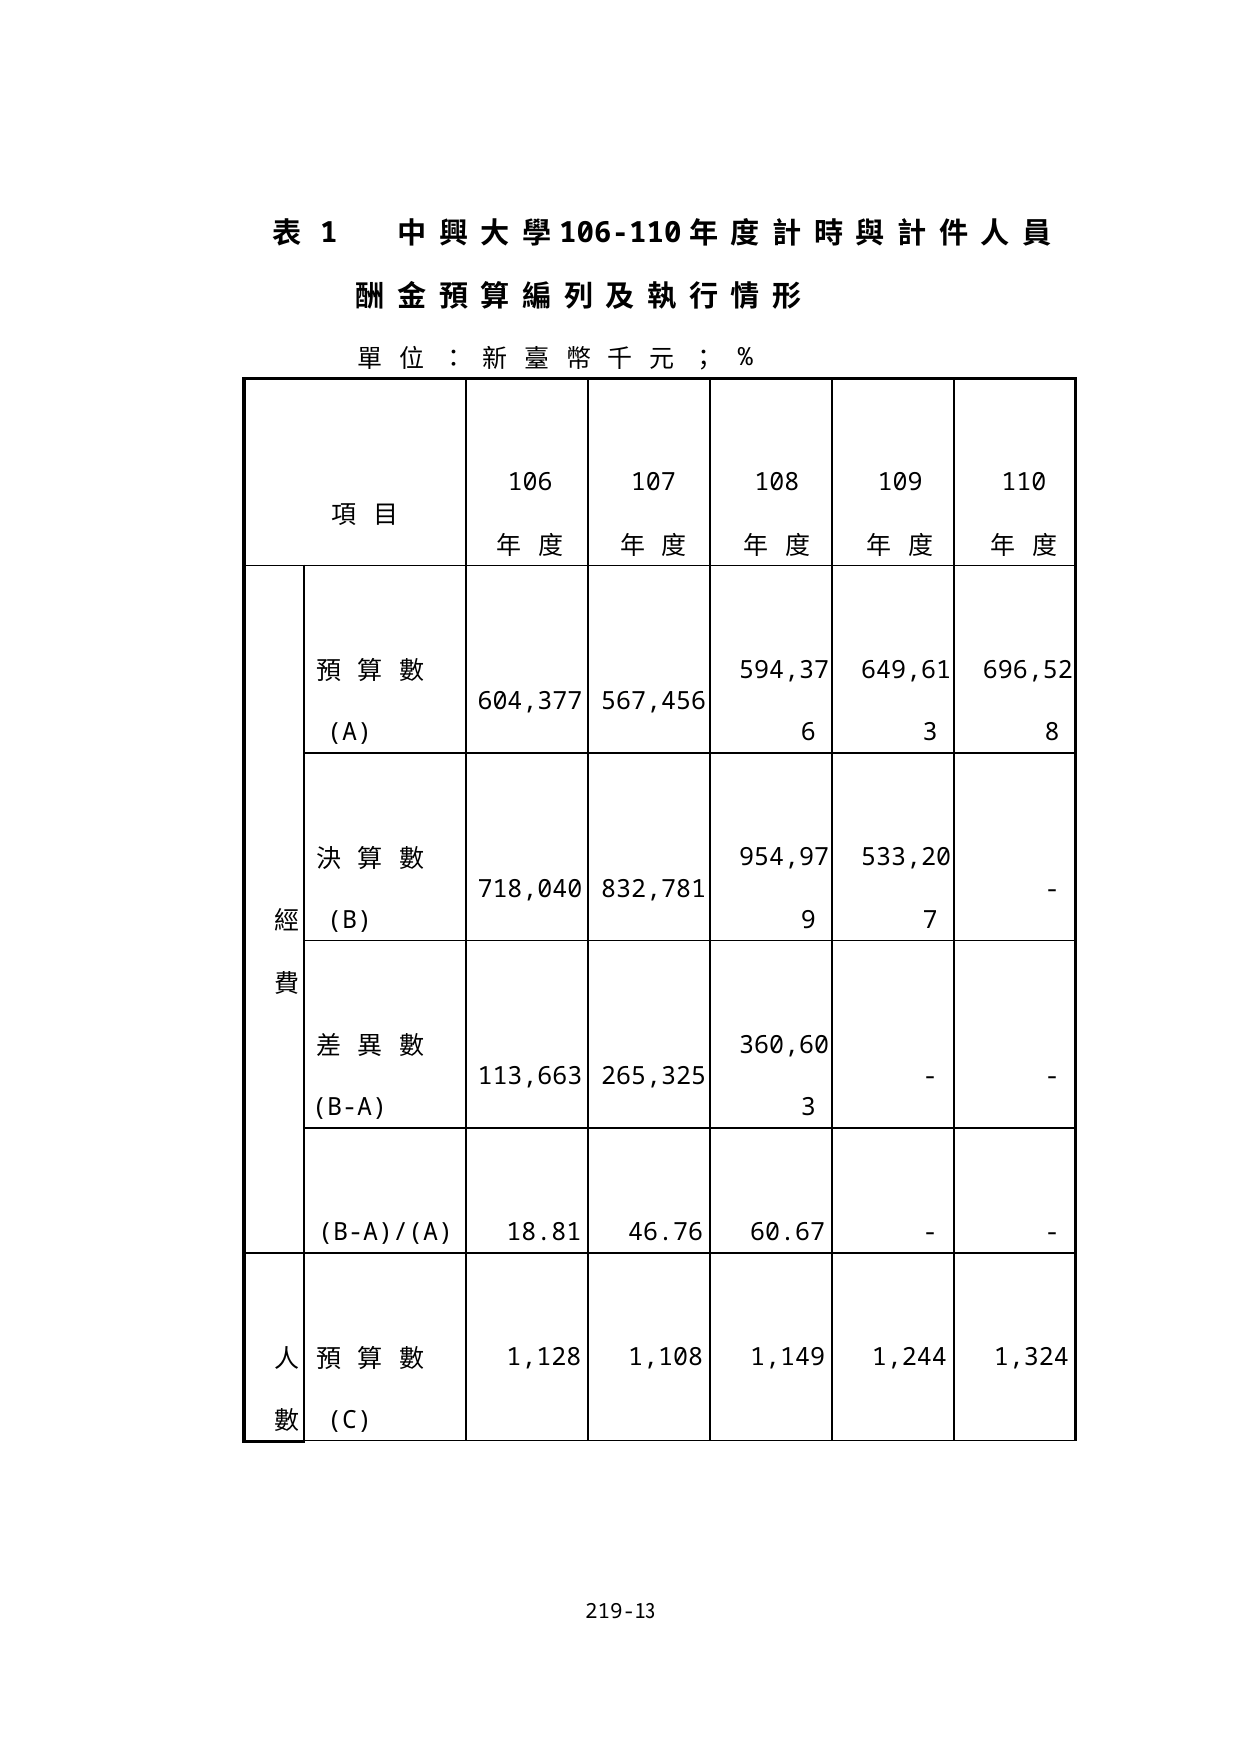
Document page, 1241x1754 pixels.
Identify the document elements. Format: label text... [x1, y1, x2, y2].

table_cell 832,781 [589, 754, 709, 939]
table_cell 18.81 [467, 1129, 587, 1252]
table_cell 46.76 [589, 1129, 709, 1252]
table_cell 差異數(B-A) [305, 941, 465, 1127]
table_header 109年度 [833, 380, 953, 564]
table_cell 1,128 [467, 1254, 587, 1439]
table_cell 113,663 [467, 941, 587, 1127]
table_cell 604,377 [467, 566, 587, 752]
table_cell 1,244 [833, 1254, 953, 1439]
table_header 107年度 [589, 380, 709, 564]
table_cell 567,456 [589, 566, 709, 752]
table_cell 60.67 [711, 1129, 831, 1252]
table_cell - [955, 754, 1074, 939]
table_cell 預算數(C) [305, 1254, 465, 1439]
table_cell 265,325 [589, 941, 709, 1127]
table_header 110年度 [955, 380, 1074, 564]
text 表1 中興大學106-110年度計時與計件人員酬金預算編列及執行情形 單位：新臺幣千元；% [234, 189, 1058, 377]
table_cell 718,040 [467, 754, 587, 939]
table_cell 預算數(A) [305, 566, 465, 752]
table_cell 533,207 [833, 754, 953, 939]
table_header 106年度 [467, 380, 587, 564]
table_cell - [955, 941, 1074, 1127]
table_cell - [833, 1129, 953, 1252]
table_cell - [833, 941, 953, 1127]
table_cell - [955, 1129, 1074, 1252]
table_cell (B-A)/(A) [305, 1129, 465, 1252]
table_cell 1,149 [711, 1254, 831, 1439]
table_cell 決算數(B) [305, 754, 465, 939]
table_cell 696,528 [955, 566, 1074, 752]
table_cell 594,376 [711, 566, 831, 752]
table_cell 經費 [246, 566, 303, 1252]
table_cell 649,613 [833, 566, 953, 752]
table_header 108年度 [711, 380, 831, 564]
table_cell 954,979 [711, 754, 831, 939]
table_cell 1,108 [589, 1254, 709, 1439]
table_cell 1,324 [955, 1254, 1074, 1439]
table_header 項目 [246, 380, 465, 564]
table_cell 360,603 [711, 941, 831, 1127]
table_cell 人數 [246, 1254, 303, 1439]
